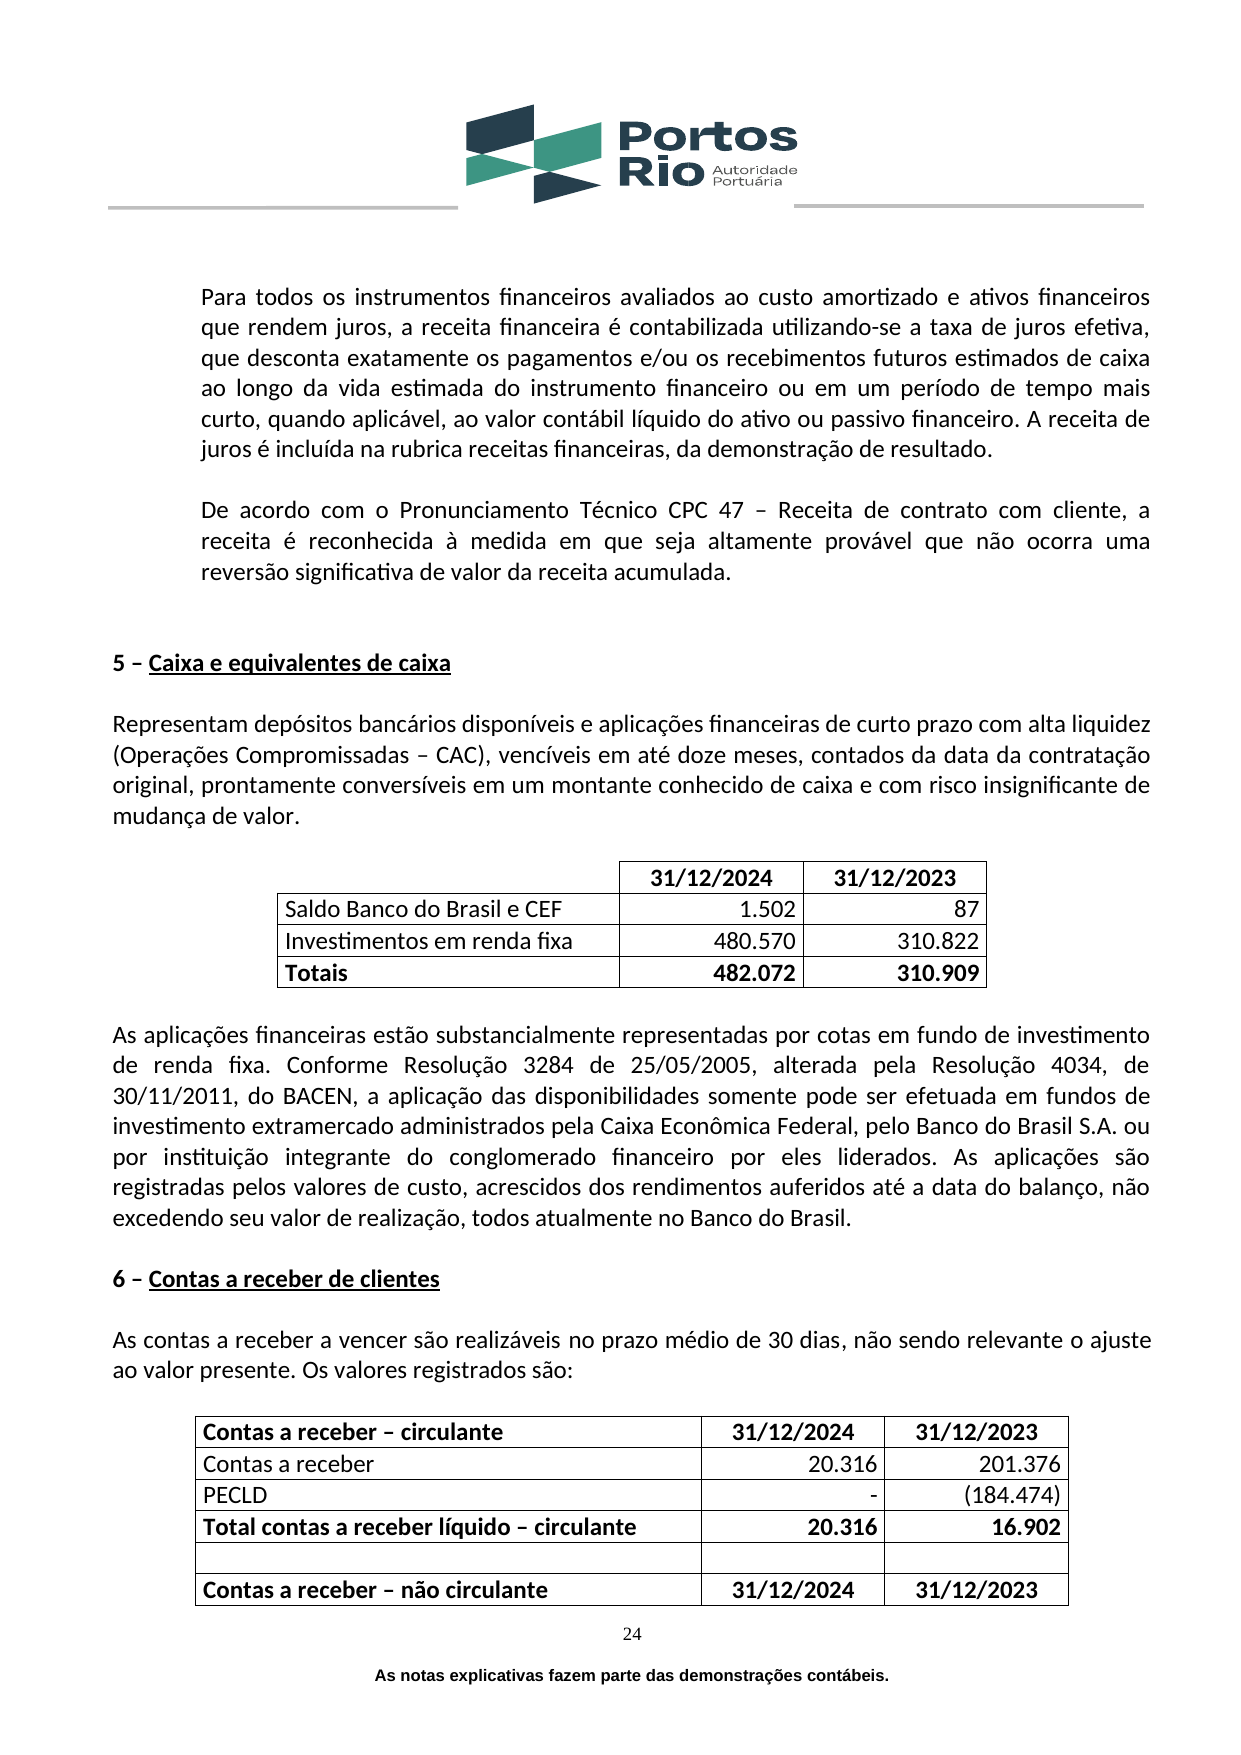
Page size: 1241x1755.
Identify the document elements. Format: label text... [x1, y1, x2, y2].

table_header 31/12/2024 [620, 862, 803, 892]
table_cell 310.909 [804, 957, 986, 987]
table_header Contas a receber – circulante [196, 1417, 701, 1447]
table_cell 20.316 [702, 1448, 884, 1479]
table_cell Contas a receber [196, 1448, 701, 1479]
table_cell 310.822 [804, 925, 986, 956]
table_cell 31/12/2023 [885, 1574, 1068, 1605]
table_cell 201.376 [885, 1448, 1068, 1479]
table_cell - [702, 1480, 884, 1510]
table_cell PECLD [196, 1480, 701, 1510]
table_cell [702, 1543, 884, 1573]
table_cell 16.902 [885, 1511, 1068, 1542]
table_header 31/12/2023 [885, 1417, 1068, 1447]
table_cell [196, 1543, 701, 1573]
table_cell 31/12/2024 [702, 1574, 884, 1605]
table_cell 20.316 [702, 1511, 884, 1542]
table_cell 480.570 [620, 925, 803, 956]
list Para todos os instrumentos financeiros avaliados ao custo amortizado e ativos financeiros que rendem juros, a receita financeira é contabilizada utilizando-se a taxa de juros efetiva, que desconta exatamente os pagamentos e/ou os recebimentos futuros estimados de caixa ao longo da vida estimada do instrumento financeiro ou em um período de tempo mais curto, quando aplicável, ao valor contábil líquido do ativo ou passivo financeiro. A receita de juros é incluída na rubrica receitas financeiras, da demonstração de resultado. [201, 281, 1152, 464]
table_cell Saldo Banco do Brasil e CEF [278, 894, 619, 924]
text Representam depósitos bancários disponíveis e aplicações financeiras de curto prazo com alta liquidez (Operações Compromissadas – CAC), vencíveis em até doze meses, contados da data da contratação original, prontamente conversíveis em um montante conhecido de caixa e com risco insignificante de mudança de valor. [112, 708, 1152, 830]
table_cell (184.474) [885, 1480, 1068, 1510]
text 6 – Contas a receber de clientes [112, 1263, 1152, 1293]
table_cell 1.502 [620, 894, 803, 924]
table_cell Contas a receber – não circulante [196, 1574, 701, 1605]
text 5 – Caixa e equivalentes de caixa [112, 647, 1152, 678]
table_cell Total contas a receber líquido – circulante [196, 1511, 701, 1542]
text As contas a receber a vencer são realizáveis no prazo médio de 30 dias, não sendo relevante o ajuste ao valor presente. Os valores registrados são: [112, 1324, 1152, 1385]
table_cell 482.072 [620, 957, 803, 987]
table_header 31/12/2024 [702, 1417, 884, 1447]
text As aplicações financeiras estão substancialmente representadas por cotas em fundo de investimento de renda fixa. Conforme Resolução 3284 de 25/05/2005, alterada pela Resolução 4034, de 30/11/2011, do BACEN, a aplicação das disponibilidades somente pode ser efetuada em fundos de investimento extramercado administrados pela Caixa Econômica Federal, pelo Banco do Brasil S.A. ou por instituição integrante do conglomerado financeiro por eles liderados. As aplicações são registradas pelos valores de custo, acrescidos dos rendimentos auferidos até a data do balanço, não excedendo seu valor de realização, todos atualmente no Banco do Brasil. [112, 1019, 1152, 1232]
table_cell [885, 1543, 1068, 1573]
list De acordo com o Pronunciamento Técnico CPC 47 – Receita de contrato com cliente, a receita é reconhecida à medida em que seja altamente provável que não ocorra uma reversão significativa de valor da receita acumulada. [201, 495, 1152, 586]
table_header 31/12/2023 [804, 862, 986, 892]
table_cell Totais [278, 957, 619, 987]
table_cell 87 [804, 894, 986, 924]
table_cell Investimentos em renda fixa [278, 925, 619, 956]
table_header [278, 861, 619, 892]
